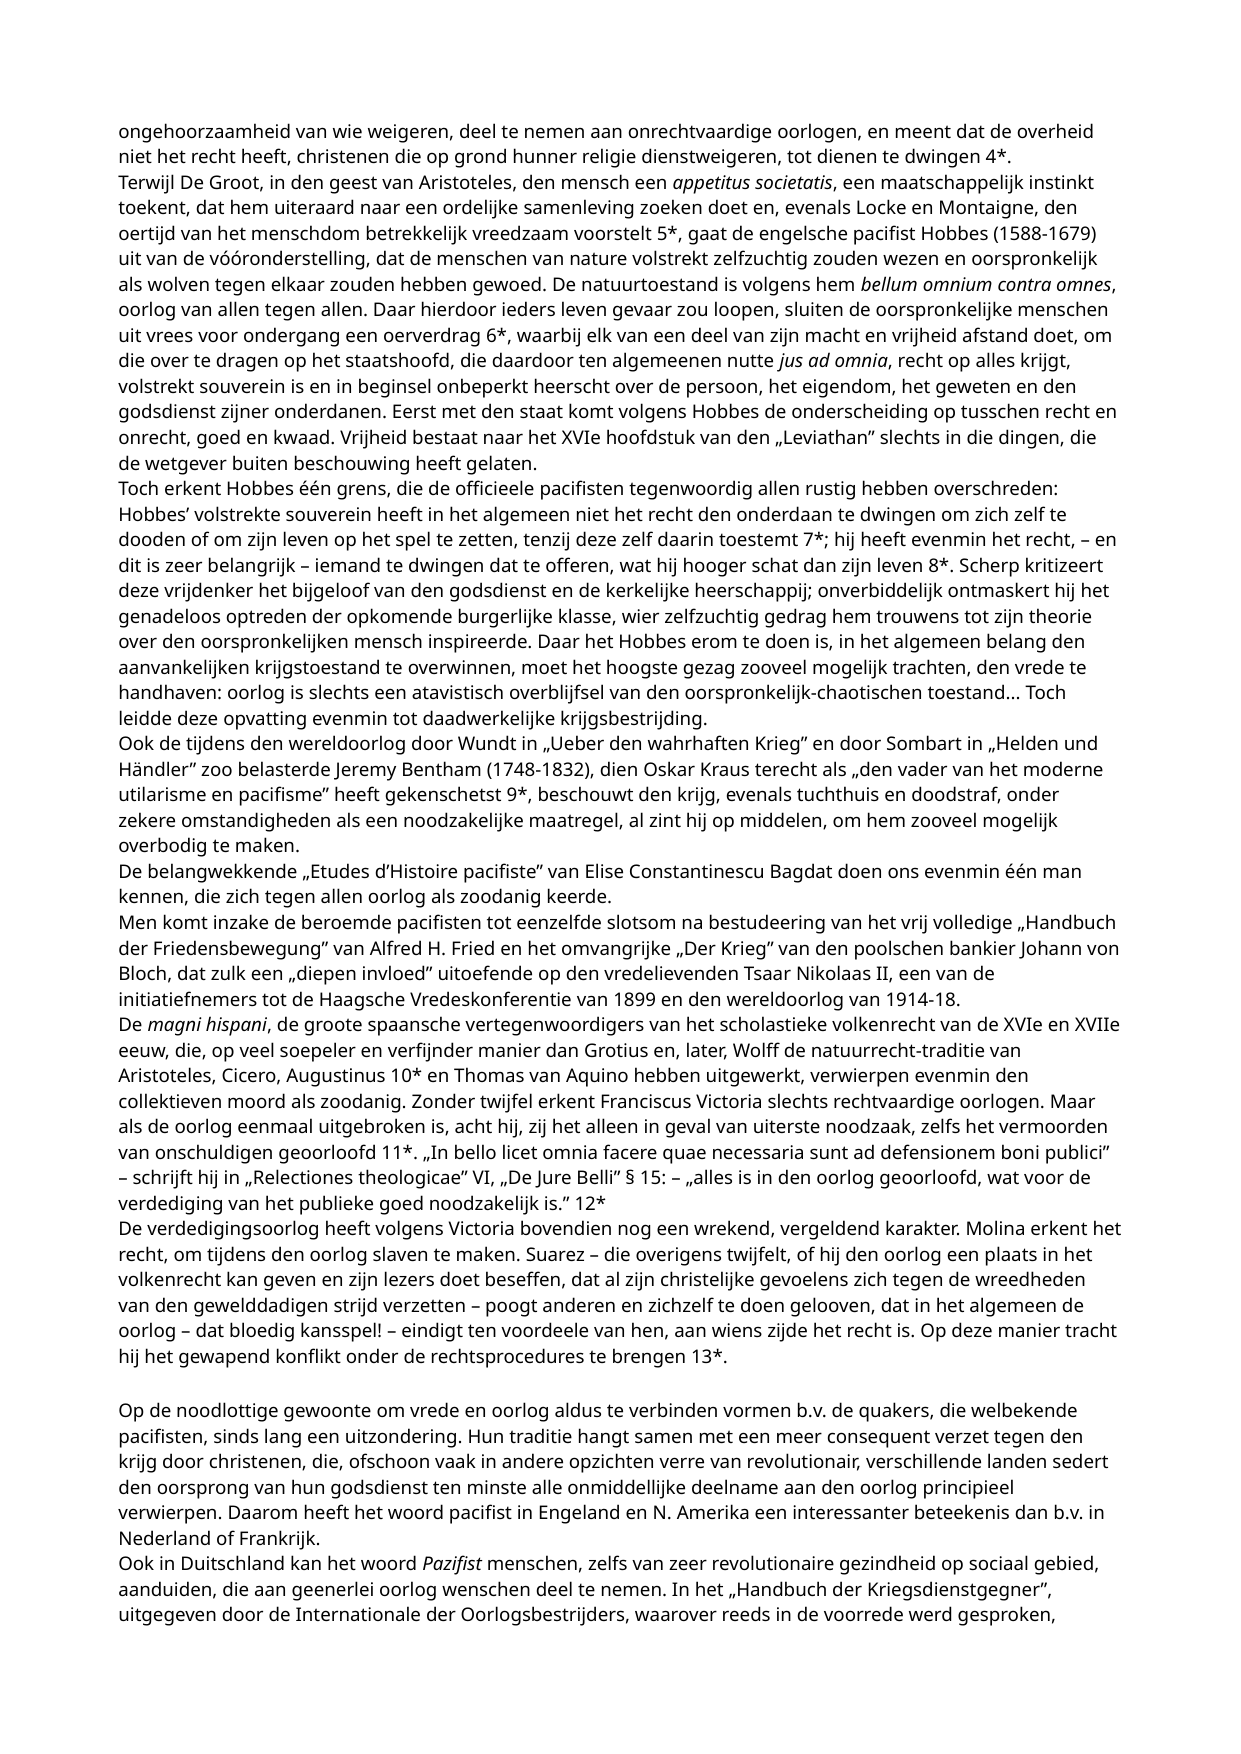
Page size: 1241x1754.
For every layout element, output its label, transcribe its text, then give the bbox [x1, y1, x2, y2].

text Toch erkent Hobbes één grens, die de officieele pacifisten tegenwoordig allen rustig hebben overschreden: Hobbes’ volstrekte souverein heeft in het algemeen niet het recht den onderdaan te dwingen om zich zelf te dooden of om zijn leven op het spel te zetten, tenzij deze zelf daarin toestemt 7*; hij heeft evenmin het recht, – en dit is zeer belangrijk – iemand te dwingen dat te offeren, wat hij hooger schat dan zijn leven 8*. Scherp kritizeert deze vrijdenker het bijgeloof van den godsdienst en de kerkelijke heerschappij; onverbiddelijk ontmaskert hij het genadeloos optreden der opkomende burgerlijke klasse, wier zelfzuchtig gedrag hem trouwens tot zijn theorie over den oorspronkelijken mensch inspireerde. Daar het Hobbes erom te doen is, in het algemeen belang den aanvankelijken krijgstoestand te overwinnen, moet het hoogste gezag zooveel mogelijk trachten, den vrede te handhaven: oorlog is slechts een atavistisch overblijfsel van den oorspronkelijk-chaotischen toestand... Toch leidde deze opvatting evenmin tot daadwerkelijke krijgsbestrijding. [118, 475, 1122, 731]
text Ook in Duitschland kan het woord Pazifist menschen, zelfs van zeer revolutionaire gezindheid op sociaal gebied, aanduiden, die aan geenerlei oorlog wenschen deel te nemen. In het „Handbuch der Kriegsdienstgegner”, uitgegeven door de Internationale der Oorlogsbestrijders, waarover reeds in de voorrede werd gesproken, [118, 1551, 1122, 1627]
text De magni hispani, de groote spaansche vertegenwoordigers van het scholastieke volkenrecht van de XVIe en XVIIe eeuw, die, op veel soepeler en verfijnder manier dan Grotius en, later, Wolff de natuurrecht-traditie van Aristoteles, Cicero, Augustinus 10* en Thomas van Aquino hebben uitgewerkt, verwierpen evenmin den collektieven moord als zoodanig. Zonder twijfel erkent Franciscus Victoria slechts rechtvaardige oorlogen. Maar als de oorlog eenmaal uitgebroken is, acht hij, zij het alleen in geval van uiterste noodzaak, zelfs het vermoorden van onschuldigen geoorloofd 11*. „In bello licet omnia facere quae necessaria sunt ad defensionem boni publici” – schrijft hij in „Relectiones theologicae” VI, „De Jure Belli” § 15: – „alles is in den oorlog geoorloofd, wat voor de verdediging van het publieke goed noodzakelijk is.” 12* [118, 1011, 1122, 1216]
text Ook de tijdens den wereldoorlog door Wundt in „Ueber den wahrhaften Krieg” en door Sombart in „Helden und Händler” zoo belasterde Jeremy Bentham (1748-1832), dien Oskar Kraus terecht als „den vader van het moderne utilarisme en pacifisme” heeft gekenschetst 9*, beschouwt den krijg, evenals tuchthuis en doodstraf, onder zekere omstandigheden als een noodzakelijke maatregel, al zint hij op middelen, om hem zooveel mogelijk overbodig te maken. [118, 731, 1122, 858]
text Op de noodlottige gewoonte om vrede en oorlog aldus te verbinden vormen b.v. de quakers, die welbekende pacifisten, sinds lang een uitzondering. Hun traditie hangt samen met een meer consequent verzet tegen den krijg door christenen, die, ofschoon vaak in andere opzichten verre van revolutionair, verschillende landen sedert den oorsprong van hun godsdienst ten minste alle onmiddellijke deelname aan den oorlog principieel verwierpen. Daarom heeft het woord pacifist in Engeland en N. Amerika een interessanter beteekenis dan b.v. in Nederland of Frankrijk. [118, 1397, 1122, 1551]
text Men komt inzake de beroemde pacifisten tot eenzelfde slotsom na bestudeering van het vrij volledige „Handbuch der Friedensbewegung” van Alfred H. Fried en het omvangrijke „Der Krieg” van den poolschen bankier Johann von Bloch, dat zulk een „diepen invloed” uitoefende op den vredelievenden Tsaar Nikolaas II, een van de initiatiefnemers tot de Haagsche Vredeskonferentie van 1899 en den wereldoorlog van 1914-18. [118, 909, 1122, 1011]
text ongehoorzaamheid van wie weigeren, deel te nemen aan onrechtvaardige oorlogen, en meent dat de overheid niet het recht heeft, christenen die op grond hunner religie dienstweigeren, tot dienen te dwingen 4*. [118, 118, 1122, 169]
text De verdedigingsoorlog heeft volgens Victoria bovendien nog een wrekend, vergeldend karakter. Molina erkent het recht, om tijdens den oorlog slaven te maken. Suarez – die overigens twijfelt, of hij den oorlog een plaats in het volkenrecht kan geven en zijn lezers doet beseffen, dat al zijn christelijke gevoelens zich tegen de wreedheden van den gewelddadigen strijd verzetten – poogt anderen en zichzelf te doen gelooven, dat in het algemeen de oorlog – dat bloedig kansspel! – eindigt ten voordeele van hen, aan wiens zijde het recht is. Op deze manier tracht hij het gewapend konflikt onder de rechtsprocedures te brengen 13*. [118, 1216, 1122, 1369]
text Terwijl De Groot, in den geest van Aristoteles, den mensch een appetitus societatis, een maatschappelijk instinkt toekent, dat hem uiteraard naar een ordelijke samenleving zoeken doet en, evenals Locke en Montaigne, den oertijd van het menschdom betrekkelijk vreedzaam voorstelt 5*, gaat de engelsche pacifist Hobbes (1588-1679) uit van de vóóronderstelling, dat de menschen van nature volstrekt zelfzuchtig zouden wezen en oorspronkelijk als wolven tegen elkaar zouden hebben gewoed. De natuurtoestand is volgens hem bellum omnium contra omnes, oorlog van allen tegen allen. Daar hierdoor ieders leven gevaar zou loopen, sluiten de oorspronkelijke menschen uit vrees voor ondergang een oerverdrag 6*, waarbij elk van een deel van zijn macht en vrijheid afstand doet, om die over te dragen op het staatshoofd, die daardoor ten algemeenen nutte jus ad omnia, recht op alles krijgt, volstrekt souverein is en in beginsel onbeperkt heerscht over de persoon, het eigendom, het geweten en den godsdienst zijner onderdanen. Eerst met den staat komt volgens Hobbes de onderscheiding op tusschen recht en onrecht, goed en kwaad. Vrijheid bestaat naar het XVIe hoofdstuk van den „Leviathan” slechts in die dingen, die de wetgever buiten beschouwing heeft gelaten. [118, 169, 1122, 475]
text De belangwekkende „Etudes d’Histoire pacifiste” van Elise Constantinescu Bagdat doen ons evenmin één man kennen, die zich tegen allen oorlog als zoodanig keerde. [118, 858, 1122, 909]
